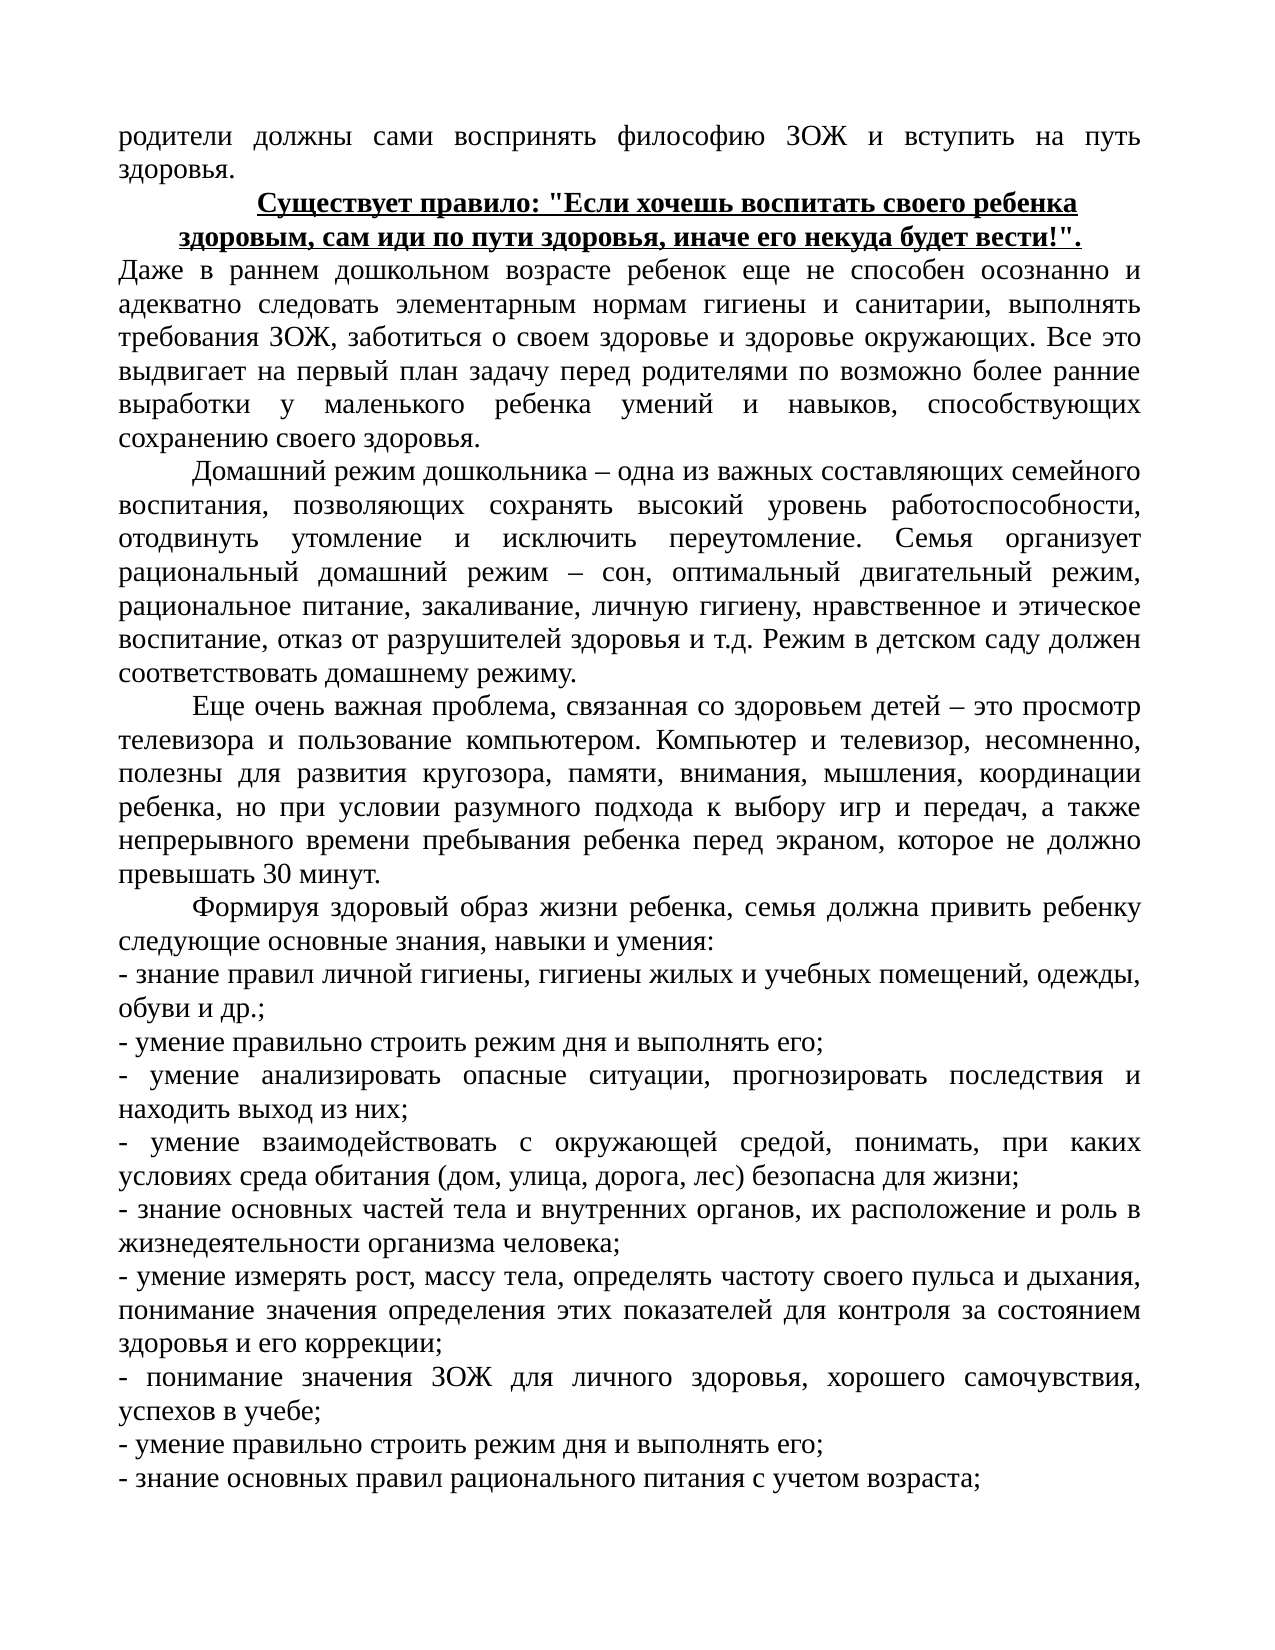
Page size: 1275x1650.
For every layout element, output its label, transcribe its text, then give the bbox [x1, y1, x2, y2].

text родители должны сами воспринять философию ЗОЖ и вступить на путь здоровья. [118, 118, 1142, 185]
text - знание правил личной гигиены, гигиены жилых и учебных помещений, одежды, обуви и др.; [118, 957, 1142, 1024]
text - умение правильно строить режим дня и выполнять его; [118, 1426, 1142, 1460]
text - умение измерять рост, массу тела, определять частоту своего пульса и дыхания, понимание значения определения этих показателей для контроля за состоянием здоровья и его коррекции; [118, 1258, 1142, 1359]
text - умение анализировать опасные ситуации, прогнозировать последствия и находить выход из них; [118, 1057, 1142, 1124]
text - знание основных правил рационального питания с учетом возраста; [118, 1460, 1142, 1493]
text Формируя здоровый образ жизни ребенка, семья должна привить ребенку следующие основные знания, навыки и умения: [118, 889, 1142, 957]
text Еще очень важная проблема, связанная со здоровьем детей – это просмотр телевизора и пользование компьютером. Компьютер и телевизор, несомненно, полезны для развития кругозора, памяти, внимания, мышления, координации ребенка, но при условии разумного подхода к выбору игр и передач, а также непрерывного времени пребывания ребенка перед экраном, которое не должно превышать 30 минут. [118, 688, 1142, 889]
text - умение правильно строить режим дня и выполнять его; [118, 1024, 1142, 1057]
text - умение взаимодействовать с окружающей средой, понимать, при каких условиях среда обитания (дом, улица, дорога, лес) безопасна для жизни; [118, 1124, 1142, 1191]
text Существует правило: "Если хочешь воспитать своего ребенка здоровым, сам иди по пути здоровья, иначе его некуда будет вести!". [118, 185, 1142, 252]
text - понимание значения ЗОЖ для личного здоровья, хорошего самочувствия, успехов в учебе; [118, 1359, 1142, 1426]
text Даже в раннем дошкольном возрасте ребенок еще не способен осознанно и адекватно следовать элементарным нормам гигиены и санитарии, выполнять требования ЗОЖ, заботиться о своем здоровье и здоровье окружающих. Все это выдвигает на первый план задачу перед родителями по возможно более ранние выработки у маленького ребенка умений и навыков, способствующих сохранению своего здоровья. [118, 252, 1142, 453]
text - знание основных частей тела и внутренних органов, их расположение и роль в жизнедеятельности организма человека; [118, 1191, 1142, 1258]
text Домашний режим дошкольника – одна из важных составляющих семейного воспитания, позволяющих сохранять высокий уровень работоспособности, отодвинуть утомление и исключить переутомление. Семья организует рациональный домашний режим – сон, оптимальный двигательный режим, рациональное питание, закаливание, личную гигиену, нравственное и этическое воспитание, отказ от разрушителей здоровья и т.д. Режим в детском саду должен соответствовать домашнему режиму. [118, 453, 1142, 688]
